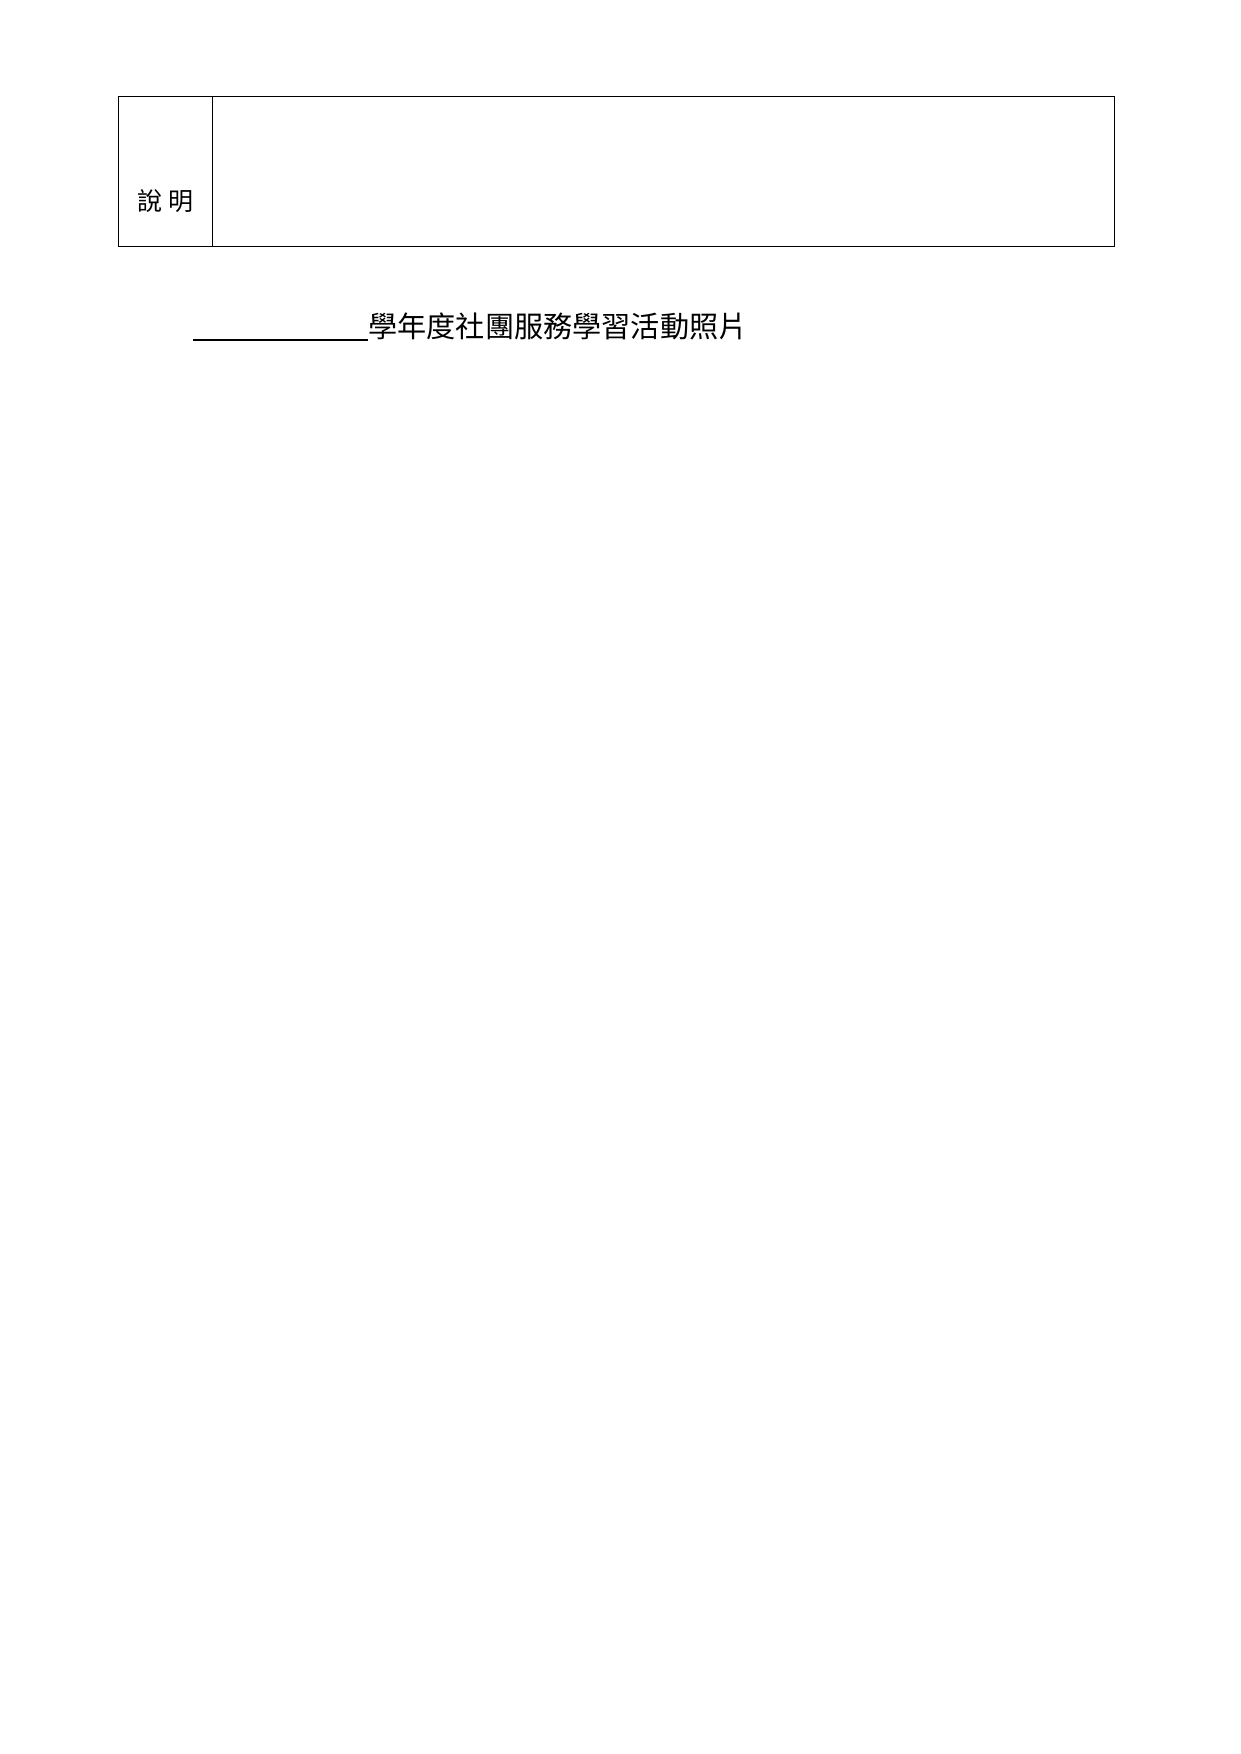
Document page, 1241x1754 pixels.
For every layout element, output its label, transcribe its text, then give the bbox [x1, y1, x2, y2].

text 學年度社團服務學習活動照片 [193, 283, 1074, 346]
table_cell 說 明 [119, 97, 212, 246]
table_cell [213, 97, 1114, 246]
